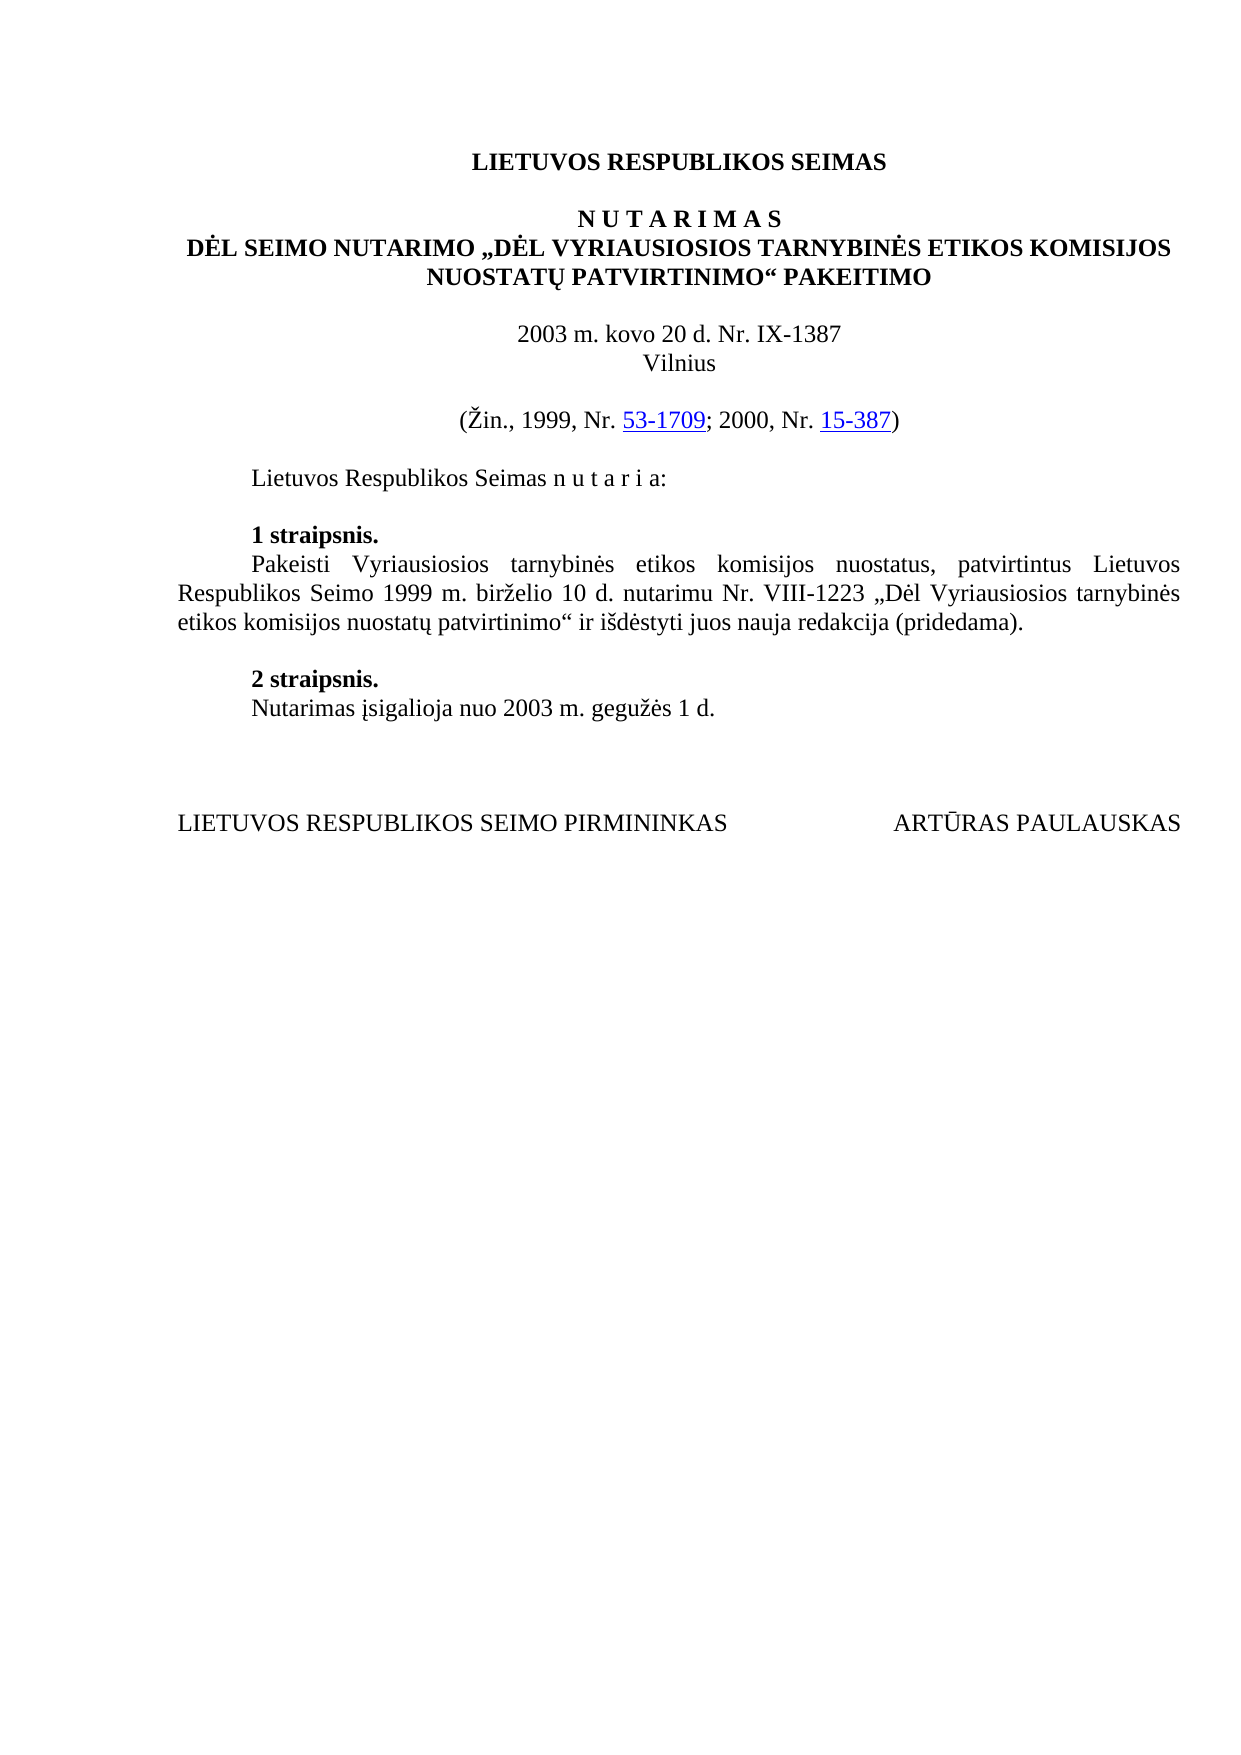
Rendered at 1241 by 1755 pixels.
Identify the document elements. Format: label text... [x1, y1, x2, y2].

text 2003 m. kovo 20 d. Nr. IX-1387 [177, 319, 1181, 348]
text Lietuvos Respublikos Seimas nutaria: [177, 463, 1181, 492]
text (Žin., 1999, Nr. 53-1709; 2000, Nr. 15-387) [177, 406, 1181, 434]
text Vilnius [177, 348, 1181, 377]
text Nutarimas įsigalioja nuo 2003 m. gegužės 1 d. [177, 693, 1181, 722]
text 1 straipsnis. [177, 521, 1181, 549]
text Pakeisti Vyriausiosios tarnybinės etikos komisijos nuostatus, patvirtintus Lietuvos Respublikos Seimo 1999 m. birželio 10 d. nutarimu Nr. VIII-1223 „Dėl Vyriausiosios tarnybinės etikos komisijos nuostatų patvirtinimo“ ir išdėstyti juos nauja redakcija (pridedama). [177, 549, 1181, 636]
text LIETUVOS RESPUBLIKOS SEIMO PIRMININKAS ARTŪRAS PAULAUSKAS [177, 808, 1181, 837]
text LIETUVOS RESPUBLIKOS SEIMAS [177, 147, 1181, 176]
text 2 straipsnis. [177, 664, 1181, 693]
text N U T A R I M A S [177, 204, 1181, 233]
text DĖL SEIMO NUTARIMO „DĖL VYRIAUSIOSIOS TARNYBINĖS ETIKOS KOMISIJOS NUOSTATŲ PATVIRTINIMO“ PAKEITIMO [177, 233, 1181, 291]
